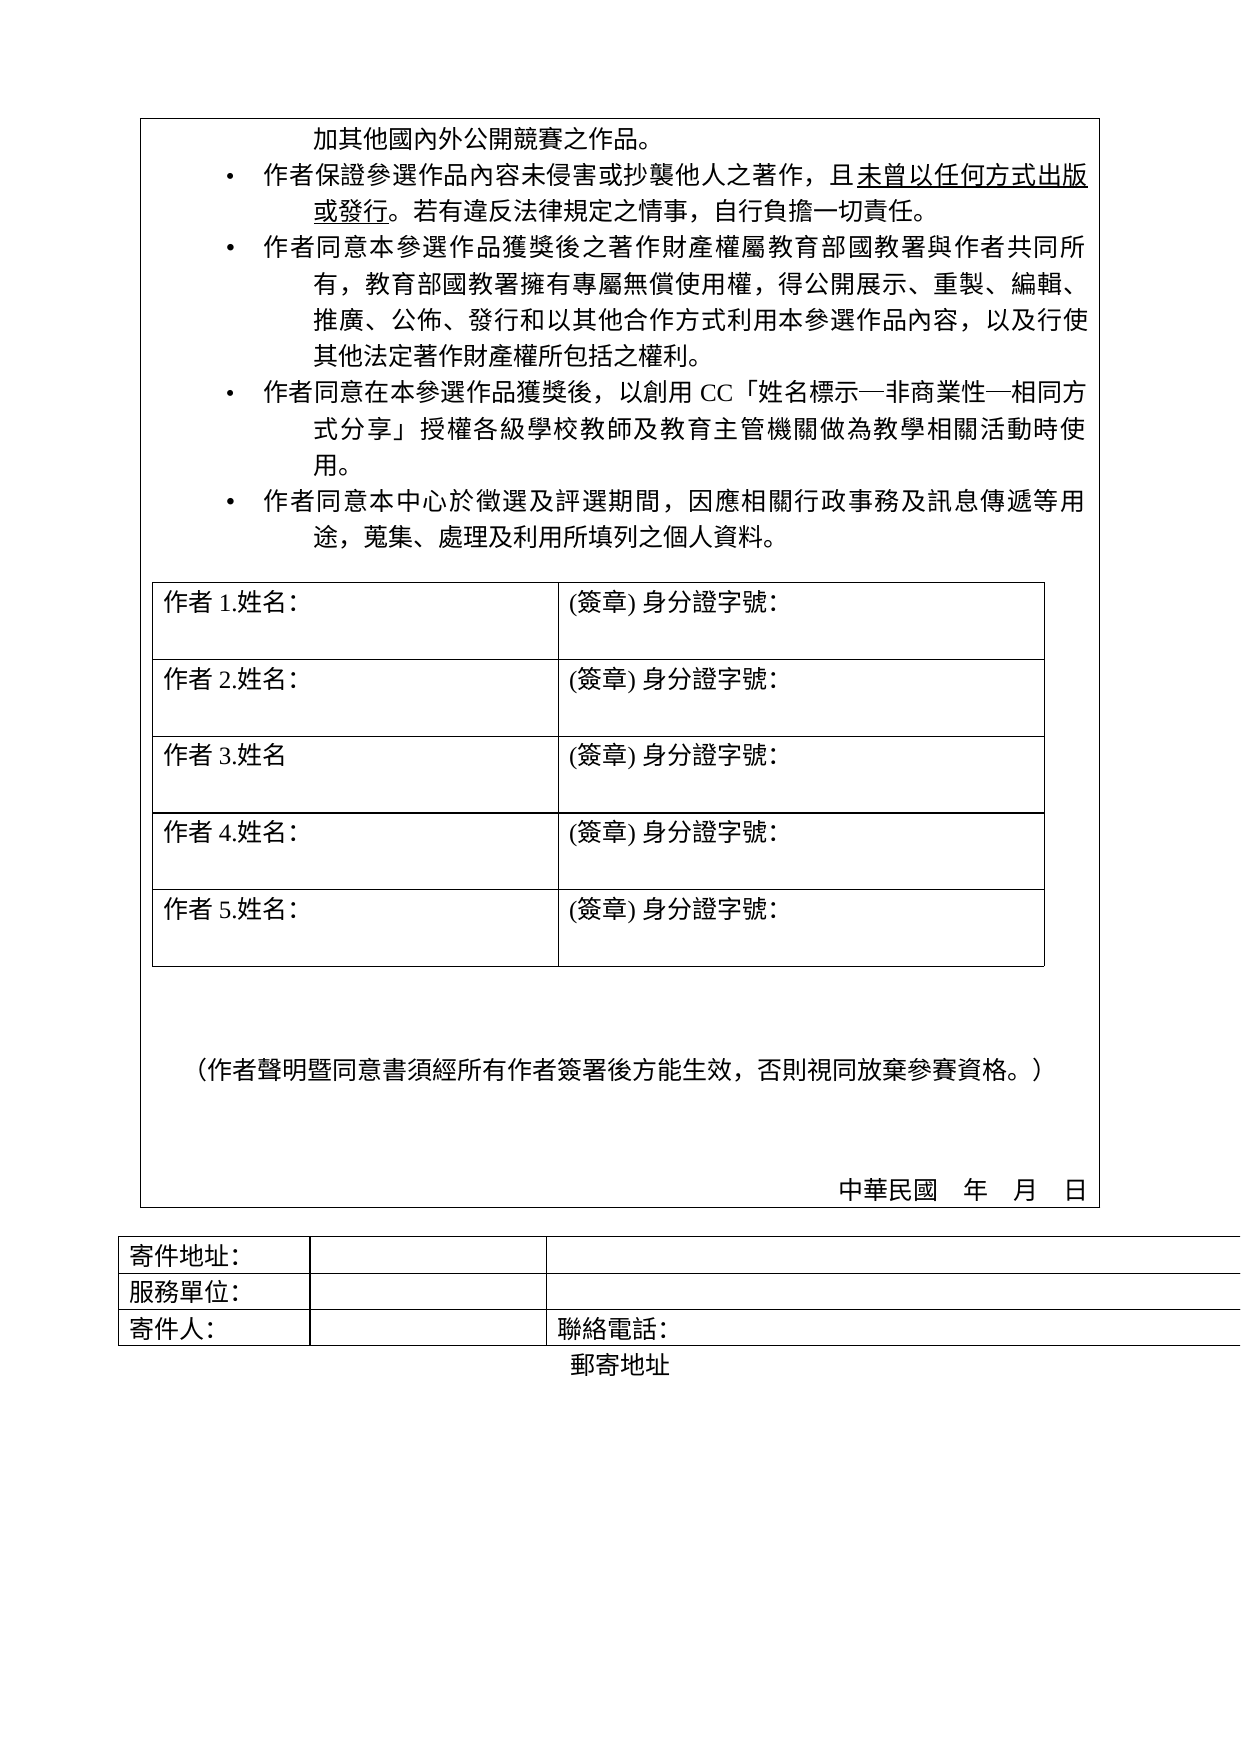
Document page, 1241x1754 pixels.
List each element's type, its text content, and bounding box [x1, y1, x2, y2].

table_cell 作者同意遵守教育部國民及學前教育署(以下簡稱教育部國教署)委託國立臺灣師範大學教育學系教育專業發展中心(以下簡稱本中心)「112學年度學習扶助教師增能暨補強課程模組研發計畫」辦理「國民中學學習扶助補強暨適性課程模組徵選簡章」之規定。 作者保證參選作品非參加其他國內外公開競賽之得獎作品，或同時重複參加其他國內外公開競賽之作品。 作者保證參選作品內容未侵害或抄襲他人之著作，且未曾以任何方式出版或發行。若有違反法律規定之情事，自行負擔一切責任。 作者同意本參選作品獲獎後之著作財產權屬教育部國教署與作者共同所有，教育部國教署擁有專屬無償使用權，得公開展示、重製、編輯、推廣、公佈、發行和以其他合作方式利用本參選作品內容，以及行使其他法定著作財產權所包括之權利。 作者同意在本參選作品獲獎後，以創用CC「姓名標示─非商業性─相同方式分享」授權各級學校教師及教育主管機關做為教學相關活動時使用。 作者同意本中心於徵選及評選期間，因應相關行政事務及訊息傳遞等用途，蒐集、處理及利用所填列之個人資料。 （作者聲明暨同意書須經所有作者簽署後方能生效，否則視同放棄參賽資格。） 中華民國 年 月 日 [141, 119, 1099, 1207]
table_header 寄件地址： [119, 1237, 309, 1273]
table_cell [311, 1310, 546, 1345]
table_header [547, 1237, 1240, 1273]
table_cell 聯絡電話： [547, 1310, 1240, 1345]
table_cell [311, 1274, 546, 1309]
table_cell (簽章) 身分證字號： [559, 890, 1044, 966]
table_cell 作者2.姓名： [153, 660, 558, 736]
table_cell 寄件人： [119, 1310, 309, 1345]
table_cell (簽章) 身分證字號： [559, 737, 1044, 812]
table_header (簽章) 身分證字號： [559, 583, 1044, 659]
table_cell 服務單位： [119, 1274, 309, 1309]
table_cell 作者3.姓名 [153, 737, 558, 812]
text 郵寄地址 [118, 1346, 1122, 1382]
table_cell [547, 1274, 1240, 1309]
table_cell 作者4.姓名： [153, 814, 558, 889]
table_cell (簽章) 身分證字號： [559, 660, 1044, 736]
table_cell 作者5.姓名： [153, 890, 558, 966]
table_header 作者1.姓名： [153, 583, 558, 659]
table_header [311, 1237, 546, 1273]
table_cell (簽章) 身分證字號： [559, 814, 1044, 889]
